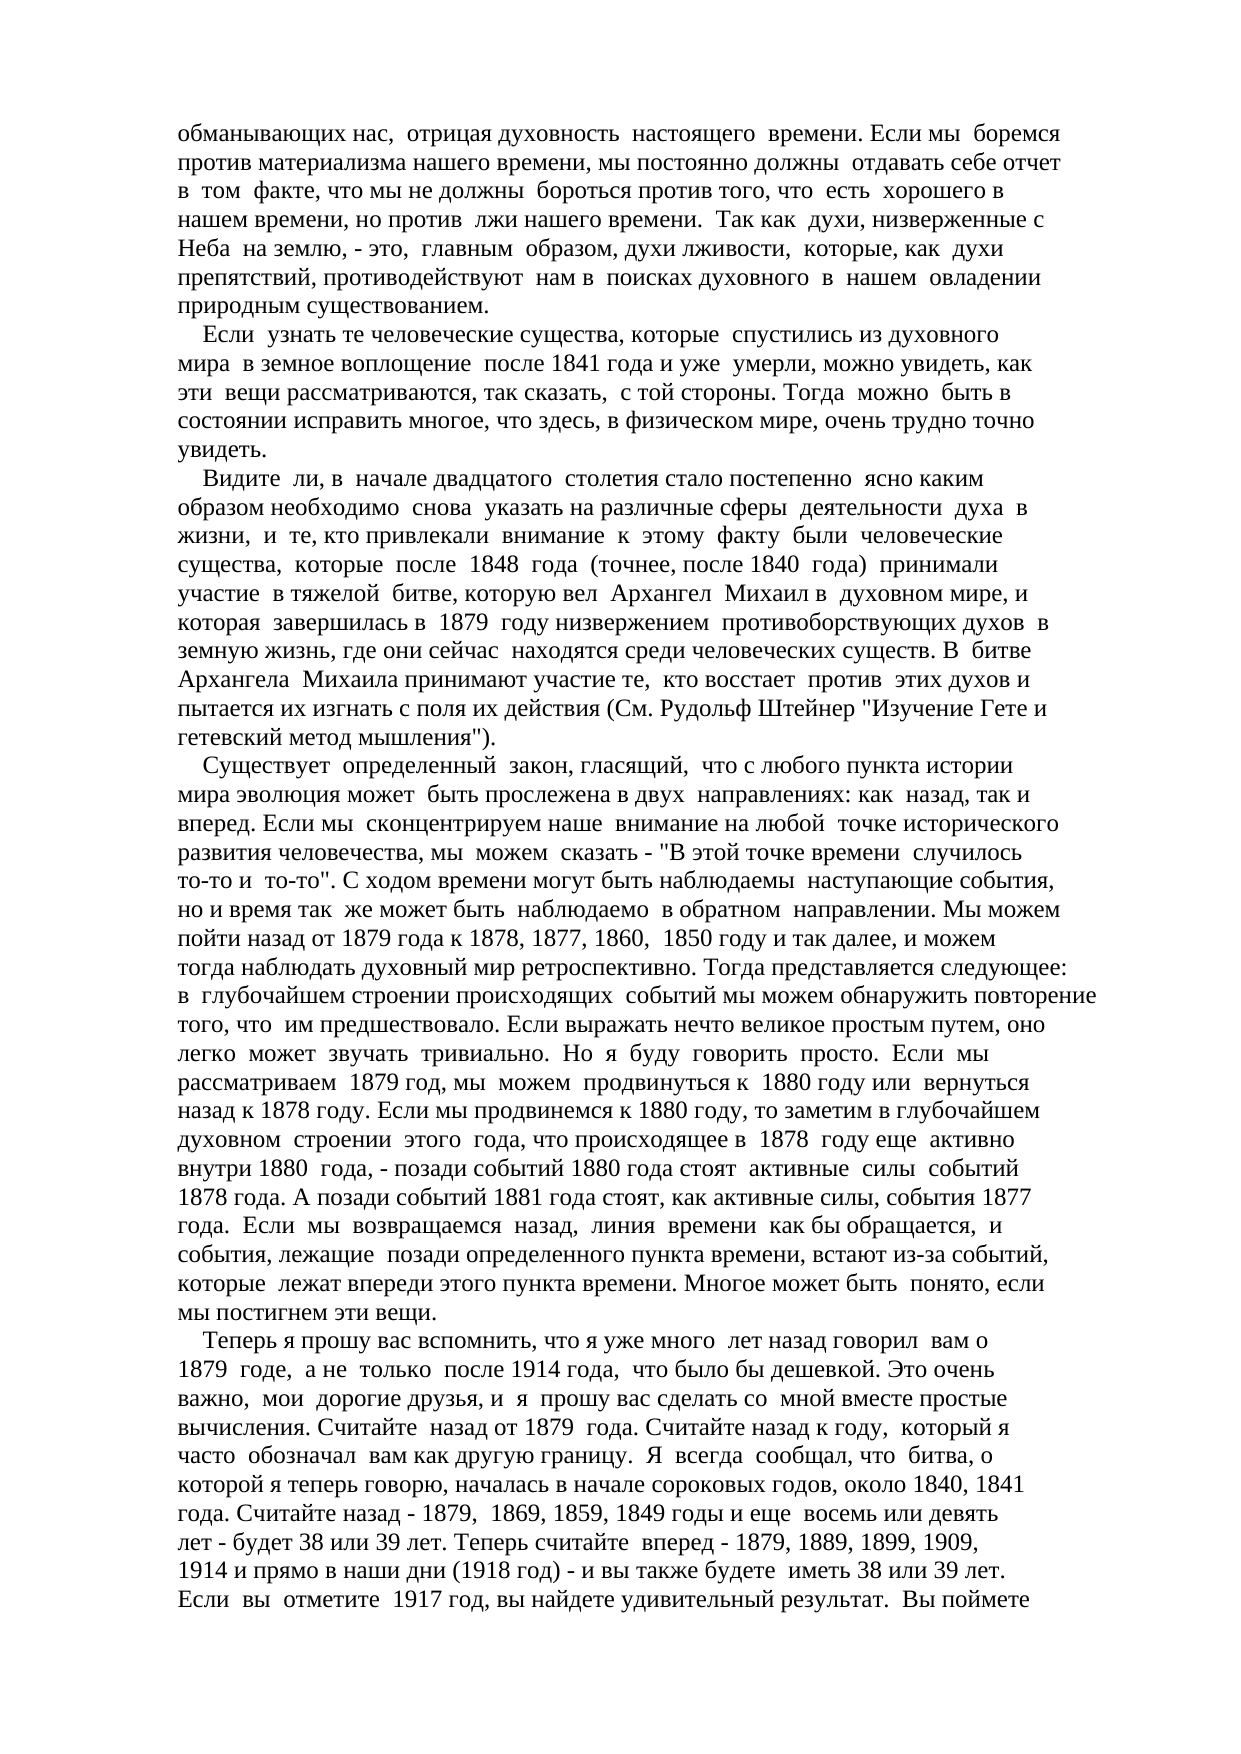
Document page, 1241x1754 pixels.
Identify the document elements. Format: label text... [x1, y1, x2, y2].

text легко может звучать тривиально. Но я буду говорить просто. Если мы [177, 1038, 1152, 1067]
text обманывающих нас, отрицая духовность настоящего времени. Если мы боремся [177, 118, 1152, 147]
text вычисления. Считайте назад от 1879 года. Считайте назад к году, который я [177, 1412, 1152, 1441]
text назад к 1878 году. Если мы продвинемся к 1880 году, то заметим в глубочайшем [177, 1096, 1152, 1124]
text 1914 и прямо в наши дни (1918 год) - и вы также будете иметь 38 или 39 лет. [177, 1556, 1152, 1584]
text участие в тяжелой битве, которую вел Архангел Михаил в духовном мире, и [177, 578, 1152, 607]
text года. Если мы возвращаемся назад, линия времени как бы обращается, и [177, 1211, 1152, 1239]
text важно, мои дорогие друзья, и я прошу вас сделать со мной вместе простые [177, 1383, 1152, 1412]
text существа, которые после 1848 года (точнее, после 1840 года) принимали [177, 549, 1152, 578]
text гетевский метод мышления"). [177, 722, 1152, 751]
text события, лежащие позади определенного пункта времени, встают из-за событий, [177, 1239, 1152, 1268]
text то-то и то-то". С ходом времени могут быть наблюдаемы наступающие события, [177, 866, 1152, 894]
text пойти назад от 1879 года к 1878, 1877, 1860, 1850 году и так далее, и можем [177, 923, 1152, 952]
text вперед. Если мы сконцентрируем наше внимание на любой точке исторического [177, 808, 1152, 837]
text которая завершилась в 1879 году низвержением противоборствующих духов в [177, 607, 1152, 636]
text пытается их изгнать с поля их действия (См. Рудольф Штейнер "Изучение Гете и [177, 693, 1152, 722]
text земную жизнь, где они сейчас находятся среди человеческих существ. В битве [177, 636, 1152, 664]
text которые лежат впереди этого пункта времени. Многое может быть понято, если [177, 1268, 1152, 1297]
text часто обозначал вам как другую границу. Я всегда сообщал, что битва, о [177, 1441, 1152, 1469]
text нашем времени, но против лжи нашего времени. Так как духи, низверженные с [177, 204, 1152, 233]
text жизни, и те, кто привлекали внимание к этому факту были человеческие [177, 521, 1152, 549]
text того, что им предшествовало. Если выражать нечто великое простым путем, оно [177, 1009, 1152, 1038]
text лет - будет 38 или 39 лет. Теперь считайте вперед - 1879, 1889, 1899, 1909, [177, 1527, 1152, 1556]
text мира эволюция может быть прослежена в двух направлениях: как назад, так и [177, 779, 1152, 808]
text в глубочайшем строении происходящих событий мы можем обнаружить повторение [177, 981, 1152, 1009]
text но и время так же может быть наблюдаемо в обратном направлении. Мы можем [177, 894, 1152, 923]
text увидеть. [177, 434, 1152, 463]
text эти вещи рассматриваются, так сказать, с той стороны. Тогда можно быть в [177, 377, 1152, 406]
text которой я теперь говорю, началась в начале сороковых годов, около 1840, 1841 [177, 1469, 1152, 1498]
text Существует определенный закон, гласящий, что с любого пункта истории [177, 751, 1152, 779]
text состоянии исправить многое, что здесь, в физическом мире, очень трудно точно [177, 406, 1152, 434]
text в том факте, что мы не должны бороться против того, что есть хорошего в [177, 176, 1152, 204]
text мира в земное воплощение после 1841 года и уже умерли, можно увидеть, как [177, 348, 1152, 377]
text тогда наблюдать духовный мир ретроспективно. Тогда представляется следующее: [177, 952, 1152, 981]
text 1879 годе, а не только после 1914 года, что было бы дешевкой. Это очень [177, 1354, 1152, 1383]
text Неба на землю, - это, главным образом, духи лживости, которые, как духи [177, 233, 1152, 262]
text 1878 года. А позади событий 1881 года стоят, как активные силы, события 1877 [177, 1182, 1152, 1211]
text препятствий, противодействуют нам в поисках духовного в нашем овладении [177, 262, 1152, 291]
text рассматриваем 1879 год, мы можем продвинуться к 1880 году или вернуться [177, 1067, 1152, 1096]
text против материализма нашего времени, мы постоянно должны отдавать себе отчет [177, 147, 1152, 176]
text мы постигнем эти вещи. [177, 1297, 1152, 1326]
text природным существованием. [177, 291, 1152, 319]
text развития человечества, мы можем сказать - "В этой точке времени случилось [177, 837, 1152, 866]
text Теперь я прошу вас вспомнить, что я уже много лет назад говорил вам о [177, 1326, 1152, 1354]
text образом необходимо снова указать на различные сферы деятельности духа в [177, 492, 1152, 521]
text Архангела Михаила принимают участие те, кто восстает против этих духов и [177, 664, 1152, 693]
text духовном строении этого года, что происходящее в 1878 году еще активно [177, 1124, 1152, 1153]
text Если вы отметите 1917 год, вы найдете удивительный результат. Вы поймете [177, 1584, 1152, 1613]
text года. Считайте назад - 1879, 1869, 1859, 1849 годы и еще восемь или девять [177, 1498, 1152, 1527]
text Если узнать те человеческие существа, которые спустились из духовного [177, 319, 1152, 348]
text Видите ли, в начале двадцатого столетия стало постепенно ясно каким [177, 463, 1152, 492]
text внутри 1880 года, - позади событий 1880 года стоят активные силы событий [177, 1153, 1152, 1182]
